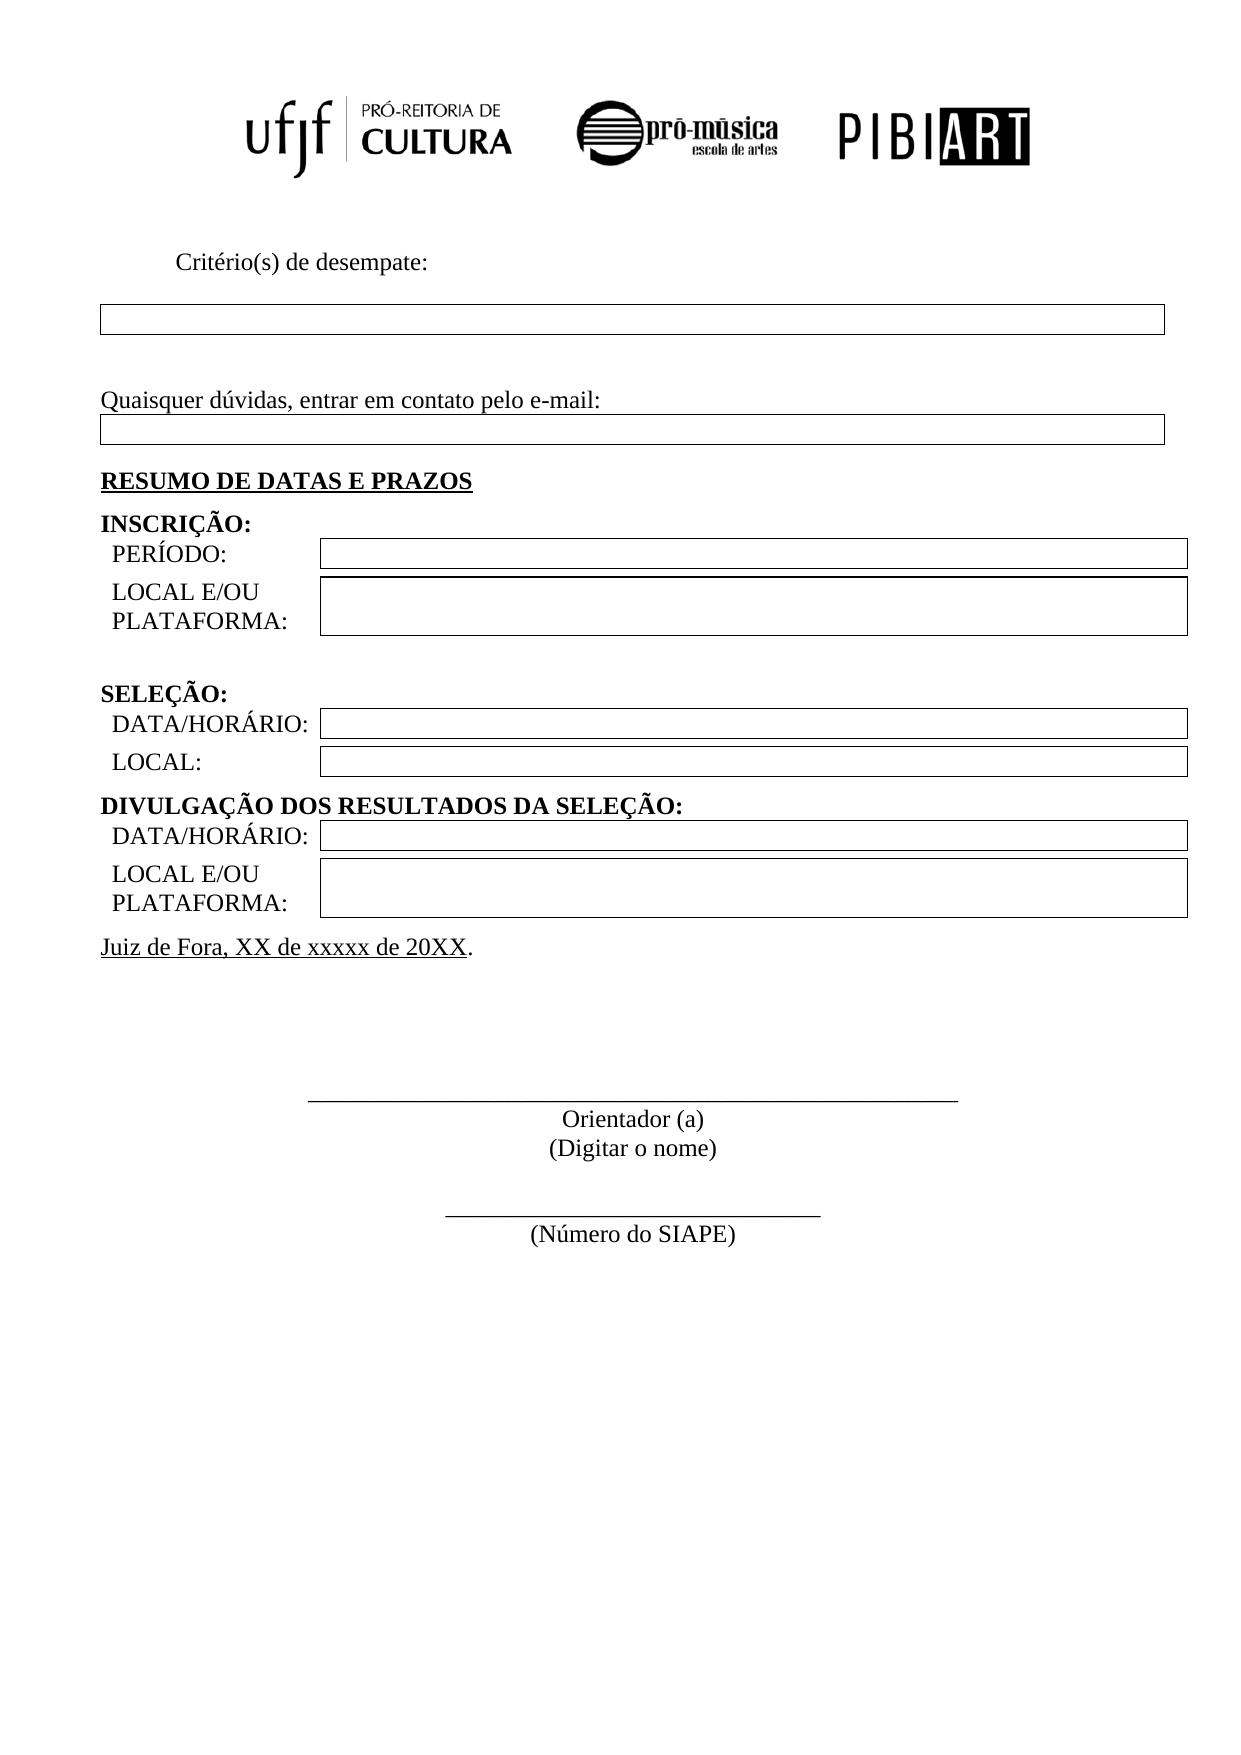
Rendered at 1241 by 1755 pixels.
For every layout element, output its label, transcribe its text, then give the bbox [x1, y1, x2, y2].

table_header LOCAL: [100, 746, 320, 776]
text Juiz de Fora, XX de xxxxx de 20XX. [100, 932, 1165, 961]
table_header PERÍODO: [100, 538, 320, 568]
table_header LOCAL E/OU PLATAFORMA: [100, 576, 320, 635]
table_header [321, 747, 1187, 776]
text Quaisquer dúvidas, entrar em contato pelo e-mail: [100, 385, 1165, 414]
table_header LOCAL E/OU PLATAFORMA: [100, 858, 320, 917]
table_header [321, 821, 1187, 850]
text (Digitar o nome) [100, 1133, 1165, 1162]
table_header [321, 578, 1187, 635]
text ____________________________________________________ [100, 1076, 1165, 1104]
text ______________________________ [100, 1191, 1165, 1219]
table_header [321, 539, 1187, 568]
text INSCRIÇÃO: [100, 509, 1165, 538]
table_header [321, 859, 1187, 917]
text (Número do SIAPE) [100, 1219, 1165, 1248]
text Orientador (a) [100, 1104, 1165, 1133]
text SELEÇÃO: [100, 679, 1165, 708]
text DIVULGAÇÃO DOS RESULTADOS DA SELEÇÃO: [100, 791, 1165, 820]
table_header DATA/HORÁRIO: [100, 708, 320, 738]
table_header [321, 709, 1187, 738]
text RESUMO DE DATAS E PRAZOS [100, 466, 1165, 495]
text Critério(s) de desempate: [100, 247, 1165, 275]
table_header DATA/HORÁRIO: [100, 820, 320, 850]
